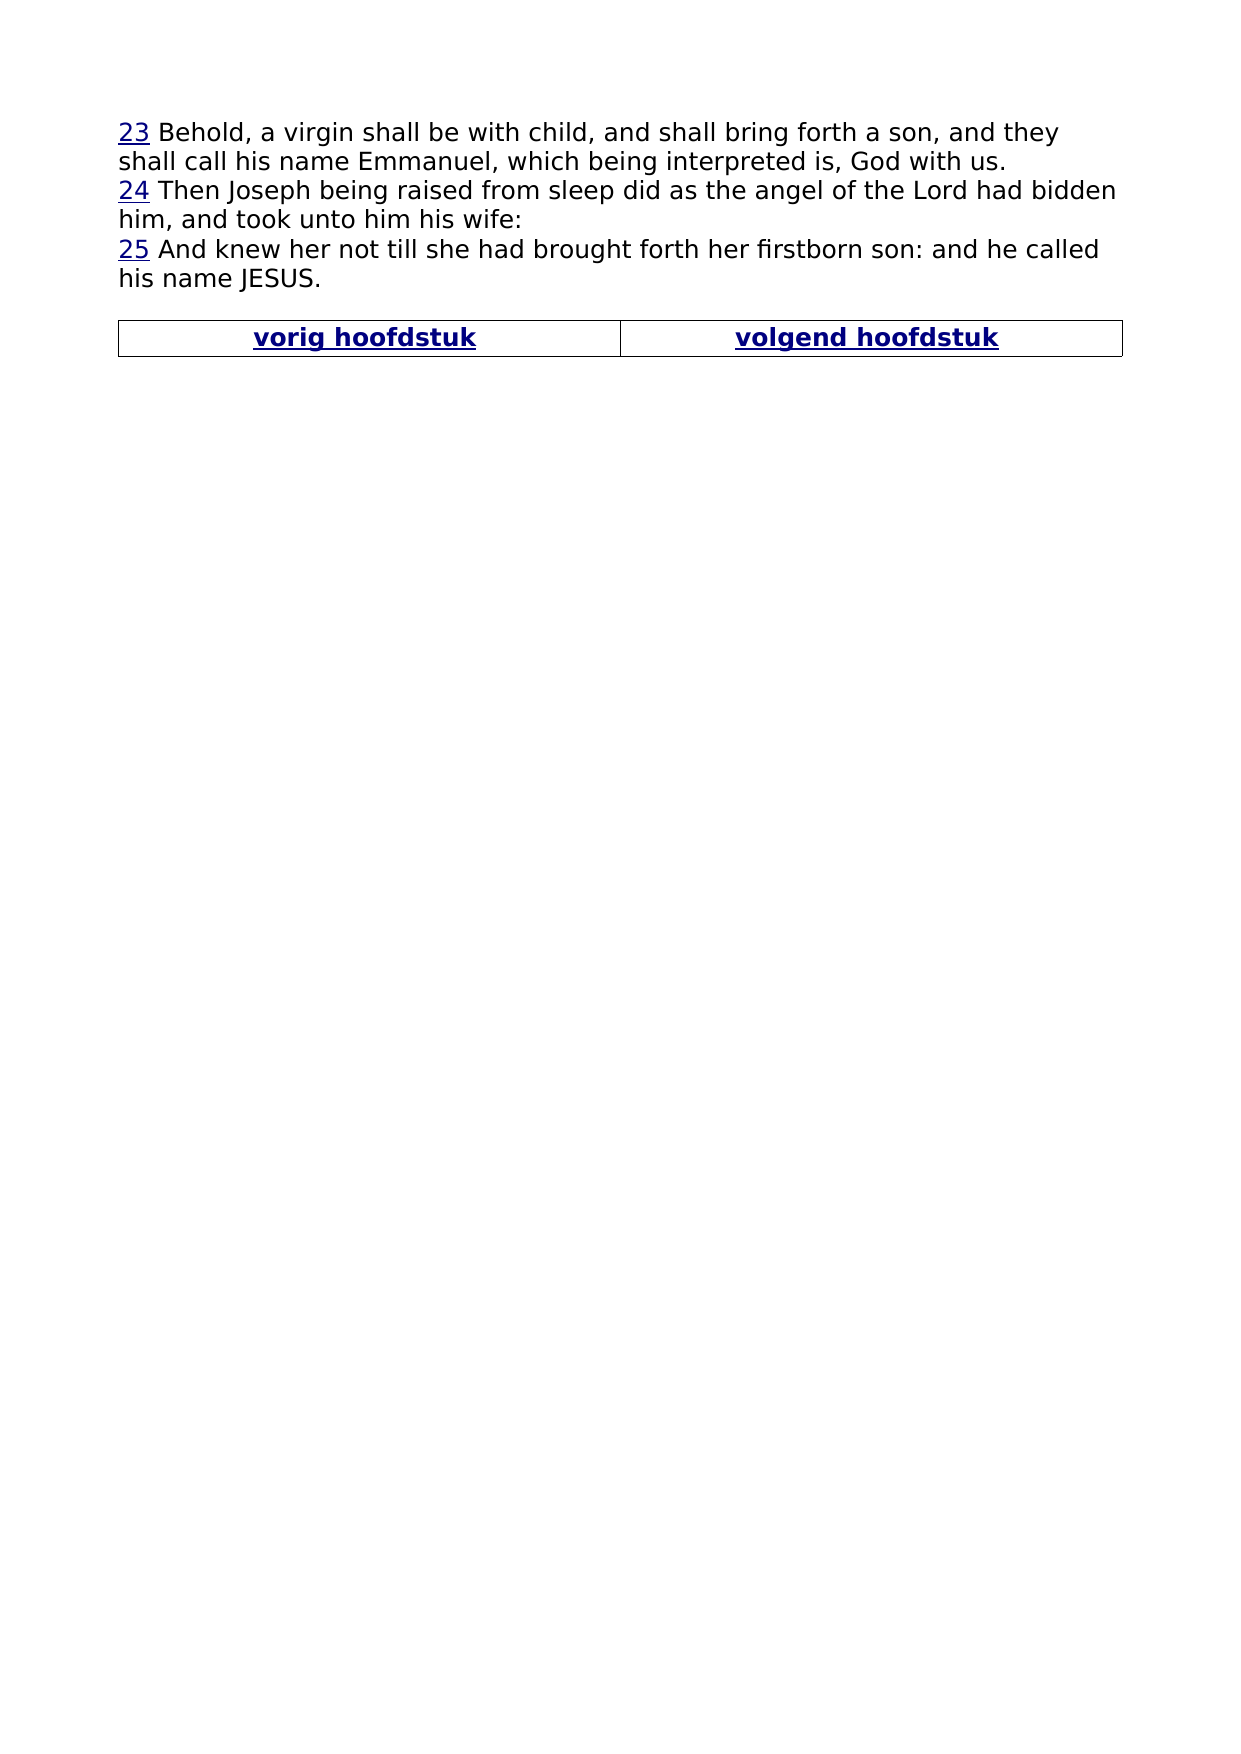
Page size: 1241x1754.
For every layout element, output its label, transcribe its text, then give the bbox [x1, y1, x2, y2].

table_header vorig hoofdstuk [119, 321, 620, 356]
text 23 Behold, a virgin shall be with child, and shall bring forth a son, and they shall call his name Emmanuel, which being interpreted is, God with us. 24 Then Joseph being raised from sleep did as the angel of the Lord had bidden him, and took unto him his wife: 25 And knew her not till she had brought forth her firstborn son: and he called his name JESUS. [118, 118, 1122, 293]
table_header volgend hoofdstuk [621, 321, 1122, 356]
